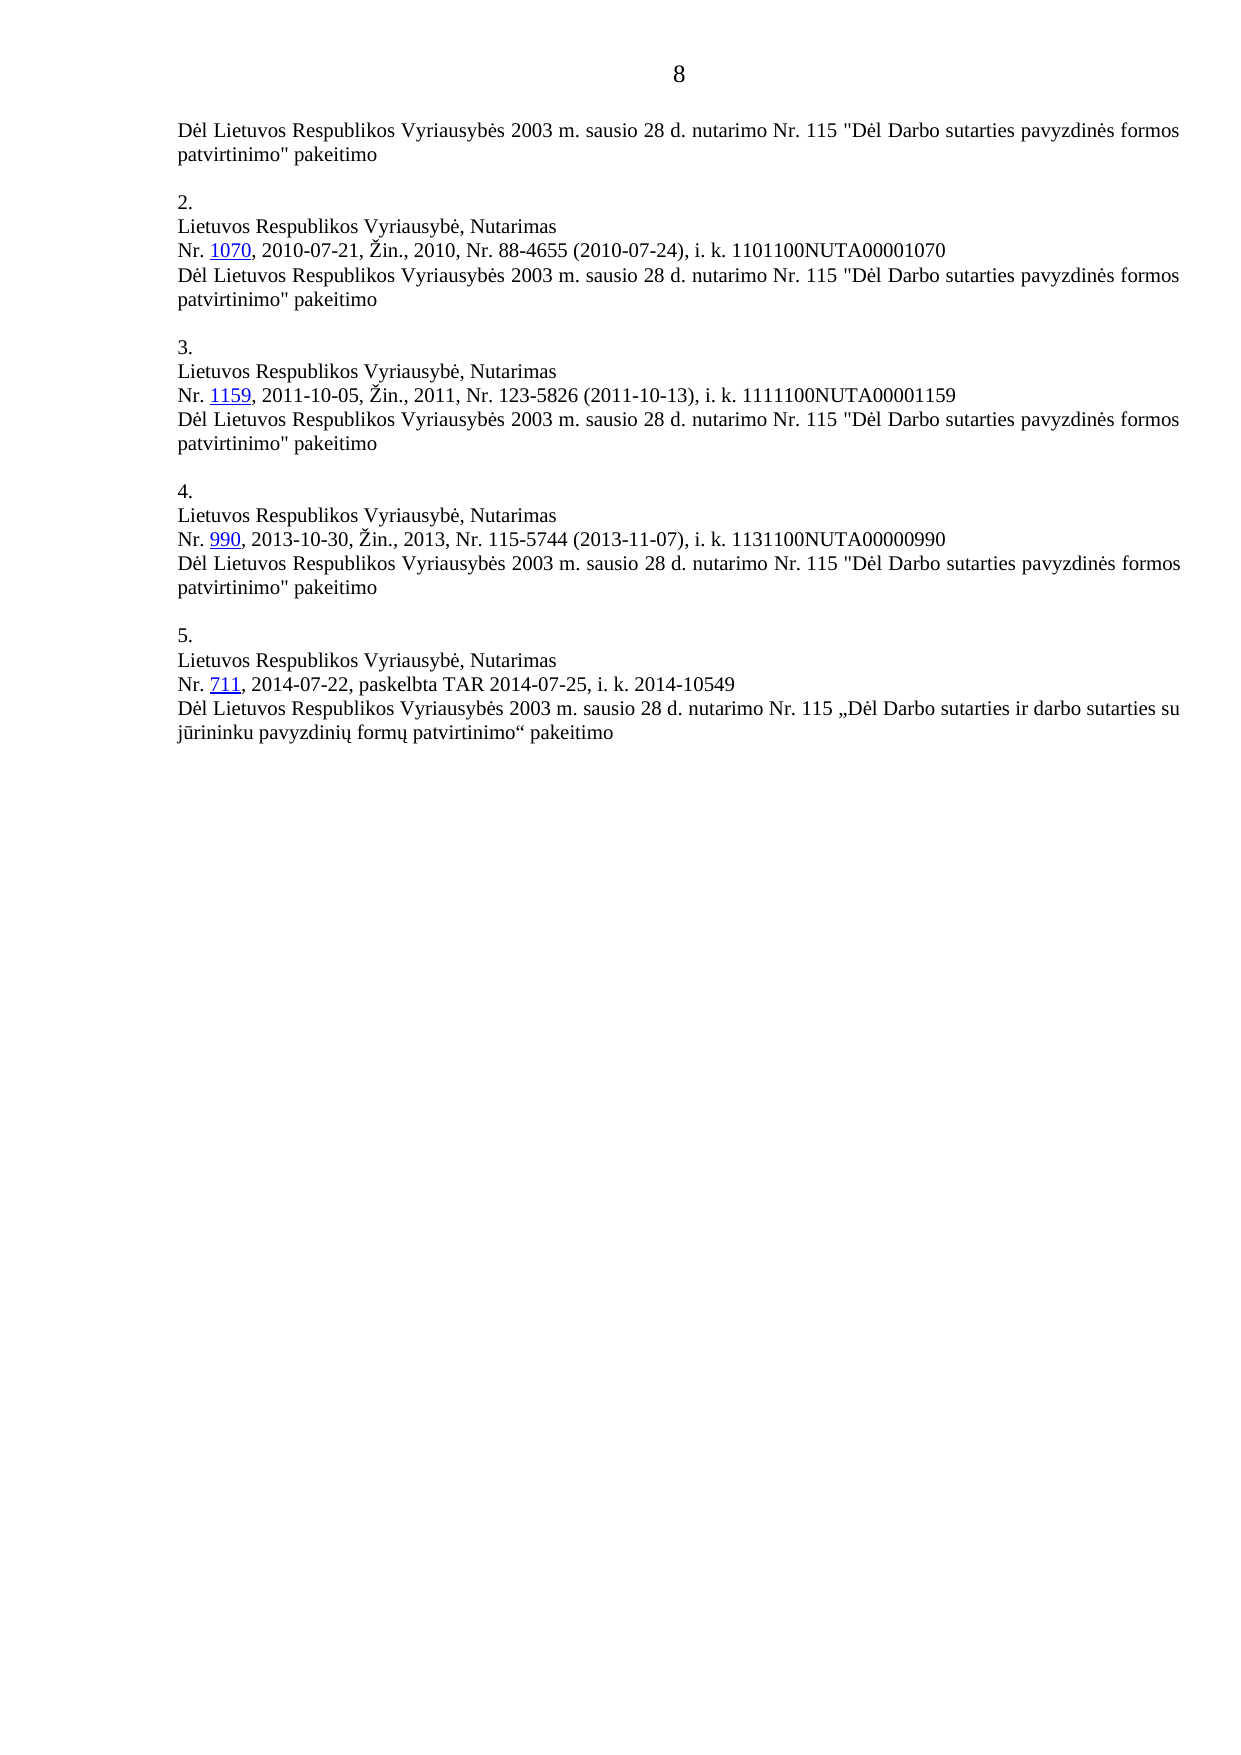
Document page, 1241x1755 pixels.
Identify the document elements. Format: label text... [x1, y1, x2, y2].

text Dėl Lietuvos Respublikos Vyriausybės 2003 m. sausio 28 d. nutarimo Nr. 115 „Dėl Darbo sutarties ir darbo sutarties su jūrininku pavyzdinių formų patvirtinimo“ pakeitimo [177, 696, 1181, 744]
text 4. [177, 479, 1181, 503]
text Lietuvos Respublikos Vyriausybė, Nutarimas [177, 647, 1181, 672]
text 3. [177, 335, 1181, 359]
text Nr. 1159, 2011-10-05, Žin., 2011, Nr. 123-5826 (2011-10-13), i. k. 1111100NUTA00001159 [177, 383, 1181, 407]
text Nr. 990, 2013-10-30, Žin., 2013, Nr. 115-5744 (2013-11-07), i. k. 1131100NUTA00000990 [177, 527, 1181, 551]
text Dėl Lietuvos Respublikos Vyriausybės 2003 m. sausio 28 d. nutarimo Nr. 115 "Dėl Darbo sutarties pavyzdinės formos patvirtinimo" pakeitimo [177, 118, 1181, 166]
text 2. [177, 190, 1181, 214]
text Lietuvos Respublikos Vyriausybė, Nutarimas [177, 214, 1181, 238]
text Dėl Lietuvos Respublikos Vyriausybės 2003 m. sausio 28 d. nutarimo Nr. 115 "Dėl Darbo sutarties pavyzdinės formos patvirtinimo" pakeitimo [177, 262, 1181, 311]
text 5. [177, 623, 1181, 647]
text Nr. 1070, 2010-07-21, Žin., 2010, Nr. 88-4655 (2010-07-24), i. k. 1101100NUTA00001070 [177, 238, 1181, 262]
text Lietuvos Respublikos Vyriausybė, Nutarimas [177, 359, 1181, 383]
text Dėl Lietuvos Respublikos Vyriausybės 2003 m. sausio 28 d. nutarimo Nr. 115 "Dėl Darbo sutarties pavyzdinės formos patvirtinimo" pakeitimo [177, 407, 1181, 455]
text Lietuvos Respublikos Vyriausybė, Nutarimas [177, 503, 1181, 527]
text Dėl Lietuvos Respublikos Vyriausybės 2003 m. sausio 28 d. nutarimo Nr. 115 "Dėl Darbo sutarties pavyzdinės formos patvirtinimo" pakeitimo [177, 551, 1181, 599]
text Nr. 711, 2014-07-22, paskelbta TAR 2014-07-25, i. k. 2014-10549 [177, 672, 1181, 696]
